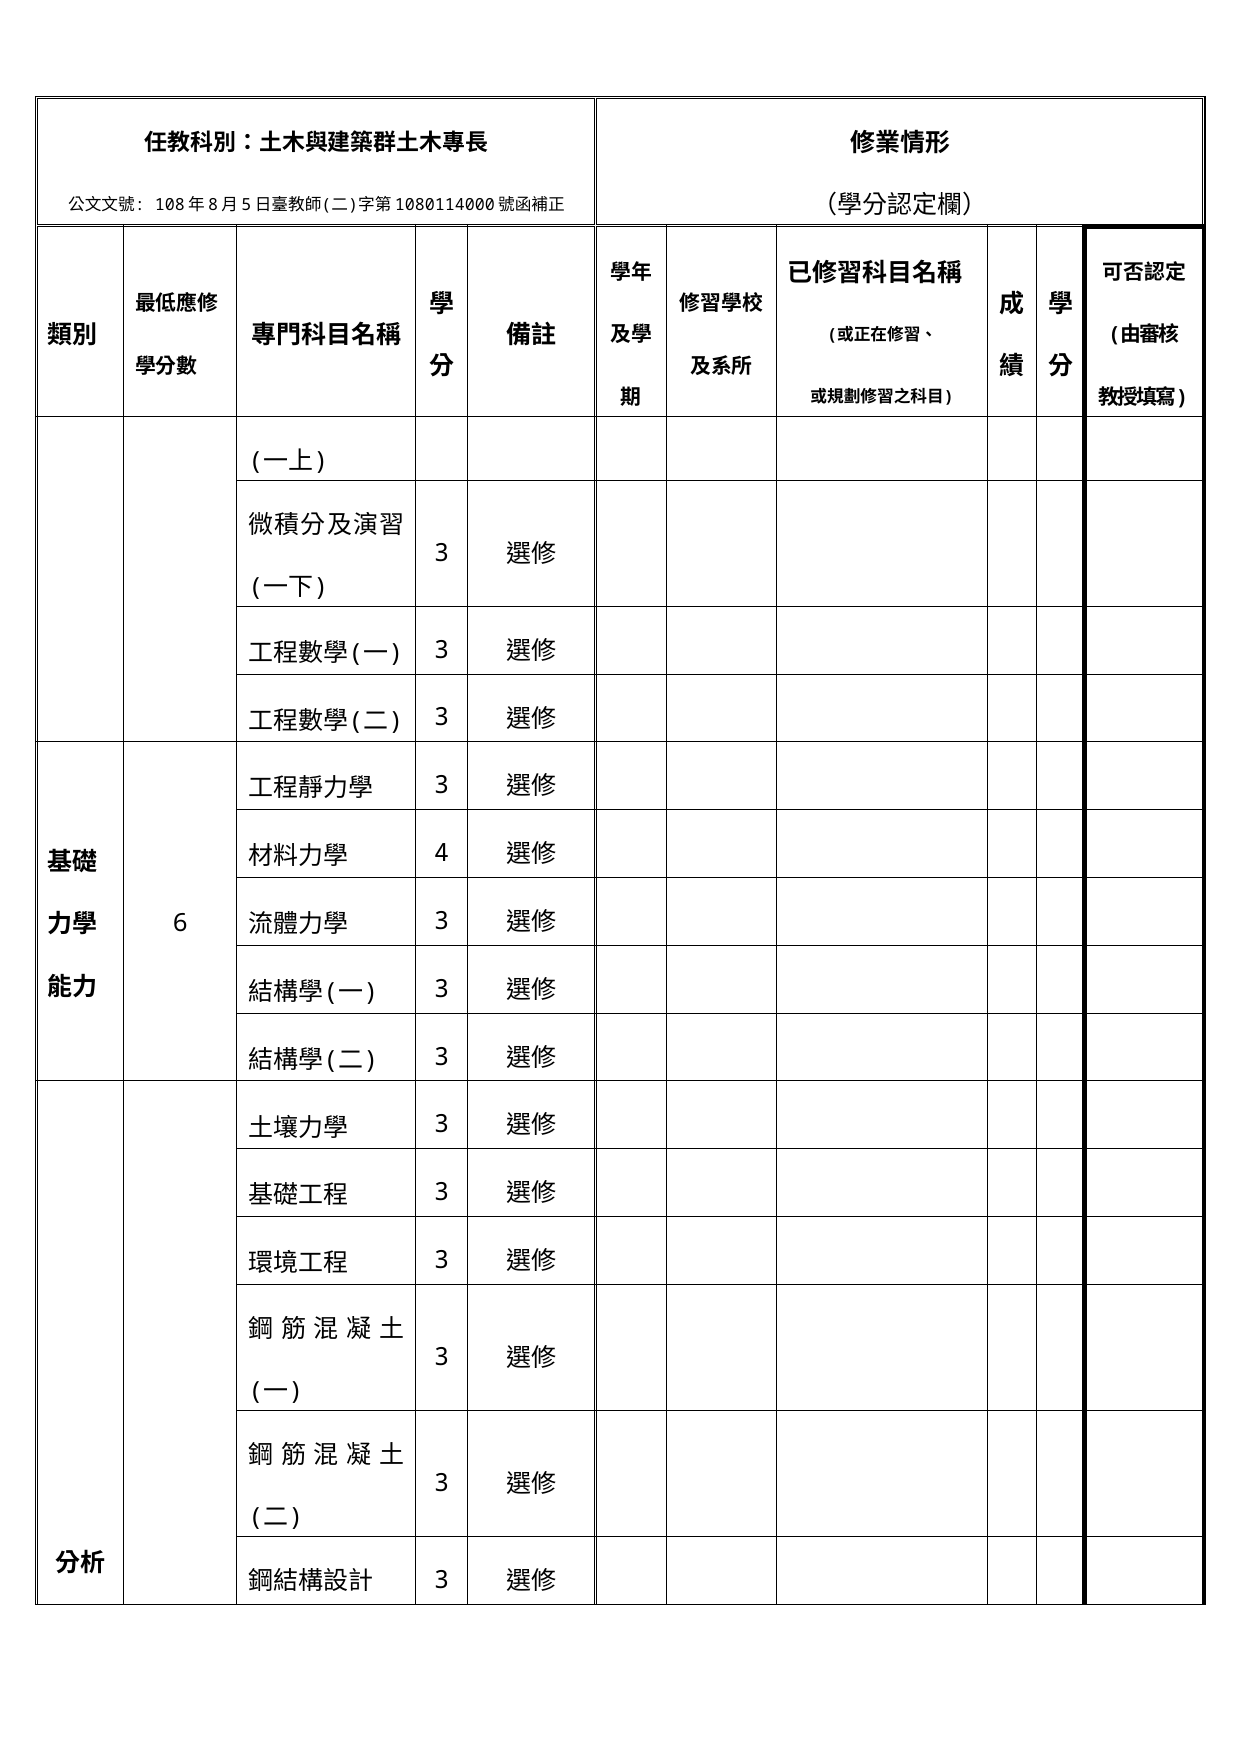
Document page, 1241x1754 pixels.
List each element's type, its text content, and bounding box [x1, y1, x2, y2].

table_cell 3 [416, 878, 467, 945]
table_cell [988, 810, 1036, 877]
table_cell [1087, 417, 1202, 479]
table_cell [597, 1081, 666, 1148]
table_cell [1037, 878, 1082, 945]
table_cell [777, 1081, 987, 1148]
table_cell 最低應修學分數 [124, 227, 236, 416]
table_cell [1037, 1411, 1082, 1536]
table_cell [777, 1217, 987, 1284]
table_cell 選修 [468, 675, 594, 741]
table_cell [1037, 1081, 1082, 1148]
table_cell [1087, 1217, 1202, 1284]
table_cell 學年及學期 [597, 227, 666, 416]
table_cell [667, 1285, 776, 1410]
table_cell [1037, 742, 1082, 809]
table_cell 3 [416, 607, 467, 673]
table_cell 學分 [416, 227, 467, 416]
table_cell [1037, 417, 1082, 479]
table_cell [597, 417, 666, 479]
table_cell 3 [416, 742, 467, 809]
table_cell [1087, 810, 1202, 877]
table_cell 選修 [468, 481, 594, 606]
table_cell [597, 1537, 666, 1604]
table_cell 3 [416, 1081, 467, 1148]
table_cell [1087, 1081, 1202, 1148]
table_cell 類別 [38, 227, 123, 416]
table_cell 選修 [468, 1217, 594, 1284]
table_cell [667, 946, 776, 1012]
table_cell 分析與設計能力 [38, 1081, 123, 1604]
table_cell 可否認定(由審核 教授填寫) [1087, 229, 1202, 416]
table_cell [124, 417, 236, 741]
table_cell 備註 [468, 227, 594, 416]
table_cell [667, 1537, 776, 1604]
table_cell [1087, 675, 1202, 741]
table_cell [597, 946, 666, 1012]
table_cell 基礎工程 [237, 1149, 415, 1216]
table_cell [1087, 1411, 1202, 1536]
table_cell [1037, 481, 1082, 606]
table_cell [777, 675, 987, 741]
table_cell 成績 [988, 227, 1036, 416]
table_cell [777, 878, 987, 945]
table_cell [1037, 1285, 1082, 1410]
table_cell [777, 481, 987, 606]
table_cell 鋼筋混凝土(一) [237, 1285, 415, 1410]
table_cell [38, 417, 123, 741]
table_cell [597, 1411, 666, 1536]
table_cell [777, 810, 987, 877]
table_cell [667, 878, 776, 945]
table_cell 已修習科目名稱 (或正在修習、 或規劃修習之科目) [777, 227, 987, 416]
table_cell [1037, 1149, 1082, 1216]
table_cell [468, 417, 594, 479]
table_cell 流體力學 [237, 878, 415, 945]
table_cell 土壤力學 [237, 1081, 415, 1148]
table_cell [988, 481, 1036, 606]
table_cell [1037, 1537, 1082, 1604]
table_cell 選修 [468, 1411, 594, 1536]
table_cell 選修 [468, 607, 594, 673]
table_cell 專門科目名稱 [237, 227, 415, 416]
table_cell 工程數學(一) [237, 607, 415, 673]
table_cell [597, 1285, 666, 1410]
table_cell [988, 946, 1036, 1012]
table_cell 鋼筋混凝土(二) [237, 1411, 415, 1536]
table_cell 選修 [468, 946, 594, 1012]
table_cell [988, 675, 1036, 741]
table_cell [1087, 481, 1202, 606]
table_header 任教科別：土木與建築群土木專長 公文文號: 108年8月5日臺教師(二)字第1080114000號函補正 [38, 99, 594, 224]
table_cell 選修 [468, 1149, 594, 1216]
table_cell 基礎力學能力 [38, 742, 123, 1080]
table_cell 修習學校及系所 [667, 227, 776, 416]
table_header 修業情形 （學分認定欄） [597, 99, 1202, 224]
table_cell 選修 [468, 810, 594, 877]
table_cell [988, 1537, 1036, 1604]
table_cell [1087, 1014, 1202, 1080]
table_cell 結構學(一) [237, 946, 415, 1012]
table_cell [777, 417, 987, 479]
table_cell [597, 810, 666, 877]
table_cell (一上) [237, 417, 415, 479]
table_cell [667, 1014, 776, 1080]
table_cell [124, 1081, 236, 1604]
table_cell [777, 1014, 987, 1080]
table_cell [777, 1411, 987, 1536]
table_cell 3 [416, 1285, 467, 1410]
table_cell [1037, 607, 1082, 673]
table_cell [597, 1149, 666, 1216]
table_cell 微積分及演習 (一下) [237, 481, 415, 606]
table_cell [597, 1014, 666, 1080]
table_cell 3 [416, 481, 467, 606]
table_cell [1037, 1217, 1082, 1284]
table_cell [597, 878, 666, 945]
table_cell [988, 1014, 1036, 1080]
table_cell [667, 607, 776, 673]
table_cell [597, 481, 666, 606]
table_cell [777, 1149, 987, 1216]
table_cell [777, 1537, 987, 1604]
table_cell [1037, 946, 1082, 1012]
table_cell [988, 1285, 1036, 1410]
table_cell 6 [124, 742, 236, 1080]
table_cell [777, 946, 987, 1012]
table_cell [777, 742, 987, 809]
table_cell [777, 1285, 987, 1410]
table_cell [667, 481, 776, 606]
table_cell [988, 742, 1036, 809]
table_cell [597, 675, 666, 741]
table_cell [416, 417, 467, 479]
table_cell [667, 1149, 776, 1216]
table_cell 學分 [1037, 227, 1082, 416]
table_cell [1087, 607, 1202, 673]
table_cell [667, 742, 776, 809]
table_cell 選修 [468, 1537, 594, 1604]
table_cell 選修 [468, 1285, 594, 1410]
table_cell 3 [416, 1217, 467, 1284]
table_cell 選修 [468, 878, 594, 945]
table_cell [597, 742, 666, 809]
table_cell 3 [416, 1537, 467, 1604]
table_cell 工程靜力學 [237, 742, 415, 809]
table_cell [1087, 1537, 1202, 1604]
table_cell 3 [416, 946, 467, 1012]
table_cell 材料力學 [237, 810, 415, 877]
table_cell 3 [416, 1411, 467, 1536]
table_cell [988, 417, 1036, 479]
table_cell [1087, 742, 1202, 809]
table_cell [667, 1411, 776, 1536]
table_cell 3 [416, 675, 467, 741]
table_cell [1087, 1285, 1202, 1410]
table_cell [988, 1149, 1036, 1216]
table_cell [988, 1081, 1036, 1148]
table_cell [667, 1217, 776, 1284]
table_cell 選修 [468, 1014, 594, 1080]
table_cell [667, 1081, 776, 1148]
table_cell [988, 607, 1036, 673]
table_cell [1087, 946, 1202, 1012]
table_cell [1037, 1014, 1082, 1080]
table_cell [597, 1217, 666, 1284]
table_cell [1087, 1149, 1202, 1216]
table_cell 選修 [468, 742, 594, 809]
table_cell [988, 878, 1036, 945]
table_cell 結構學(二) [237, 1014, 415, 1080]
table_cell [1037, 675, 1082, 741]
table_cell 環境工程 [237, 1217, 415, 1284]
table_cell 選修 [468, 1081, 594, 1148]
table_cell [597, 607, 666, 673]
table_cell 鋼結構設計 [237, 1537, 415, 1604]
table_cell 3 [416, 1149, 467, 1216]
table_cell [667, 417, 776, 479]
table_cell [667, 810, 776, 877]
table_cell 3 [416, 1014, 467, 1080]
table_cell 4 [416, 810, 467, 877]
table_cell 工程數學(二) [237, 675, 415, 741]
table_cell [777, 607, 987, 673]
table_cell [988, 1411, 1036, 1536]
table_cell [1037, 810, 1082, 877]
table_cell [988, 1217, 1036, 1284]
table_cell [667, 675, 776, 741]
table_cell [1087, 878, 1202, 945]
